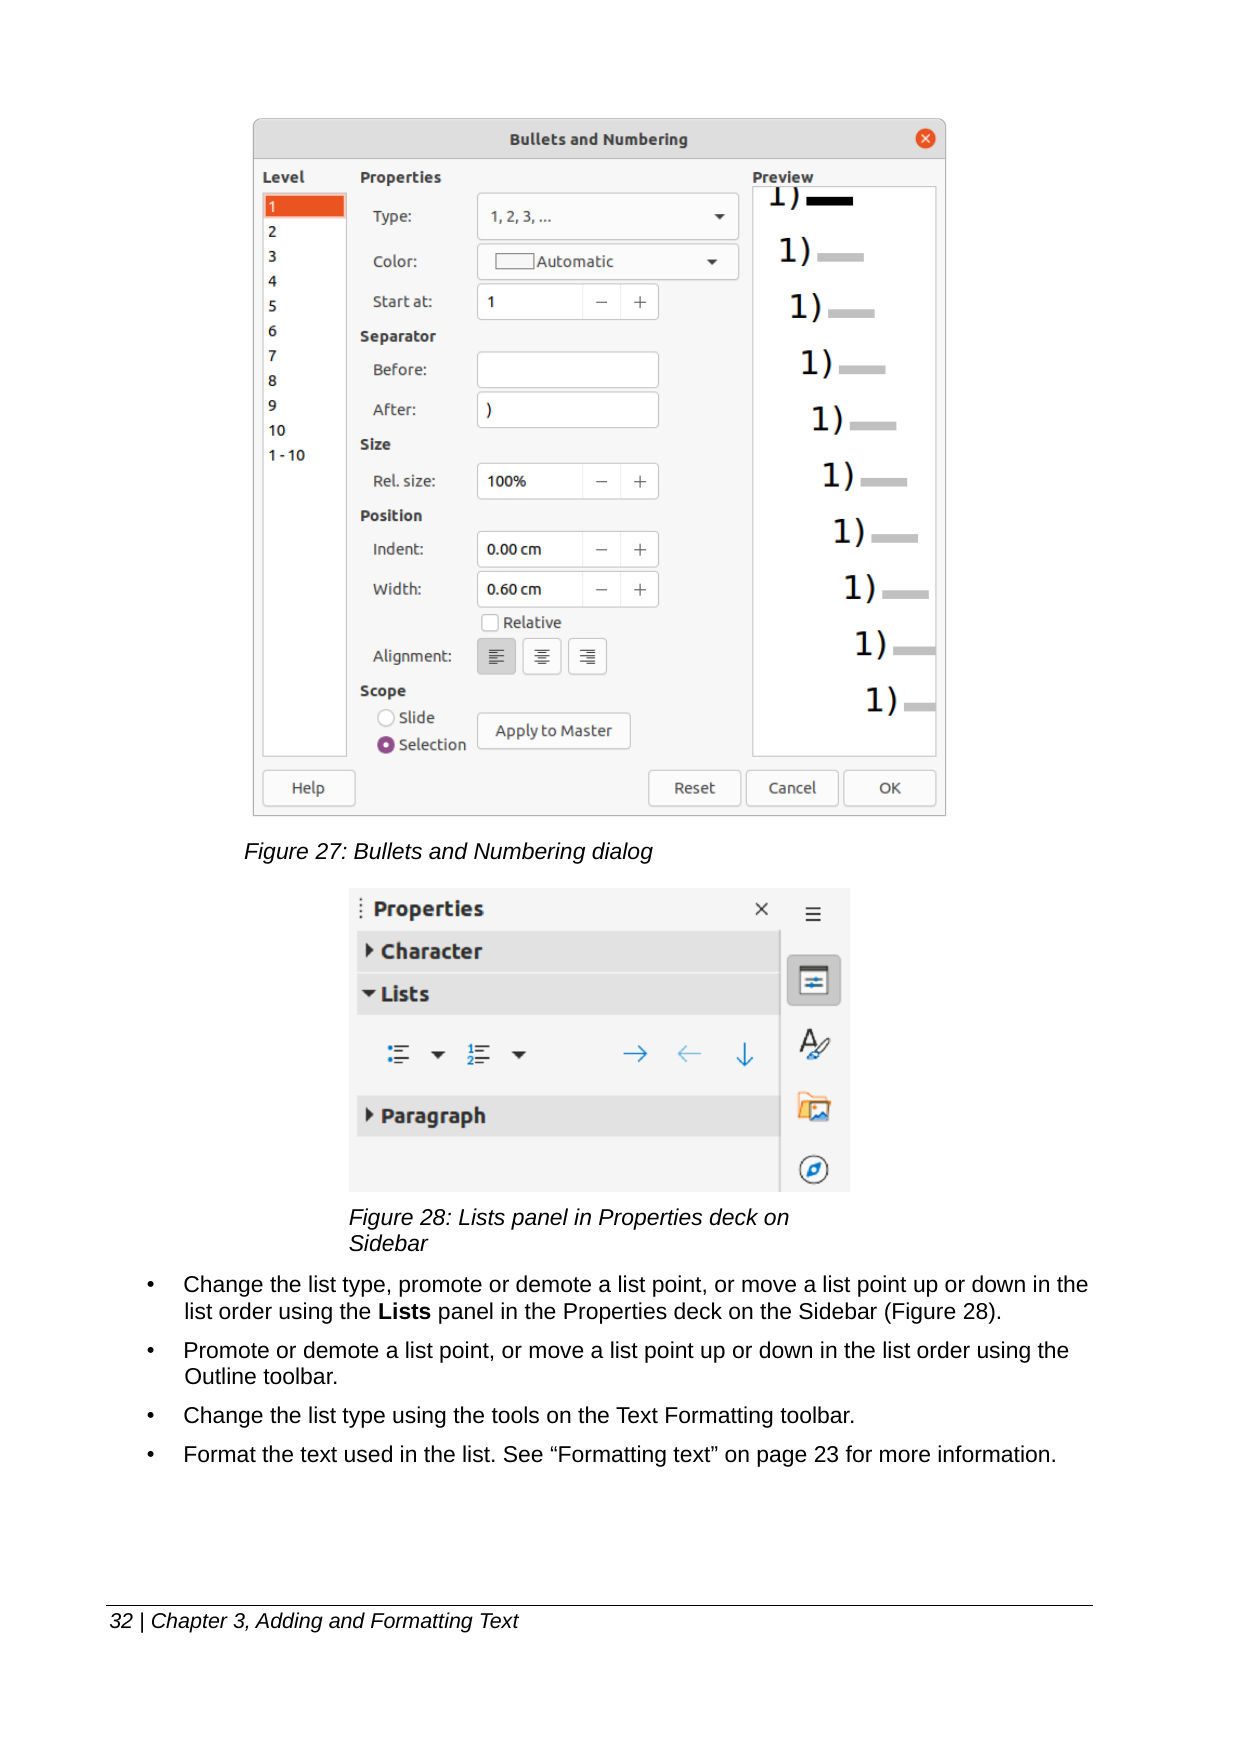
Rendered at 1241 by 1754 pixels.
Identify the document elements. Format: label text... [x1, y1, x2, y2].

list Format the text used in the list. See “Formatting text” on page 23 for more information. [144, 1438, 1093, 1470]
list Change the list type, promote or demote a list point, or move a list point up or down in the list order using the Lists panel in the Properties deck on the Sidebar (Figure 28). [144, 1268, 1093, 1324]
picture [348, 888, 851, 1192]
picture [243, 118, 955, 826]
text Figure 28: Lists panel in Properties deck on Sidebar [348, 1204, 850, 1257]
list Promote or demote a list point, or move a list point up or down in the list order using the Outline toolbar. [144, 1334, 1093, 1389]
list Change the list type using the tools on the Text Formatting toolbar. [144, 1399, 1093, 1428]
text Figure 27: Bullets and Numbering dialog [244, 838, 955, 864]
